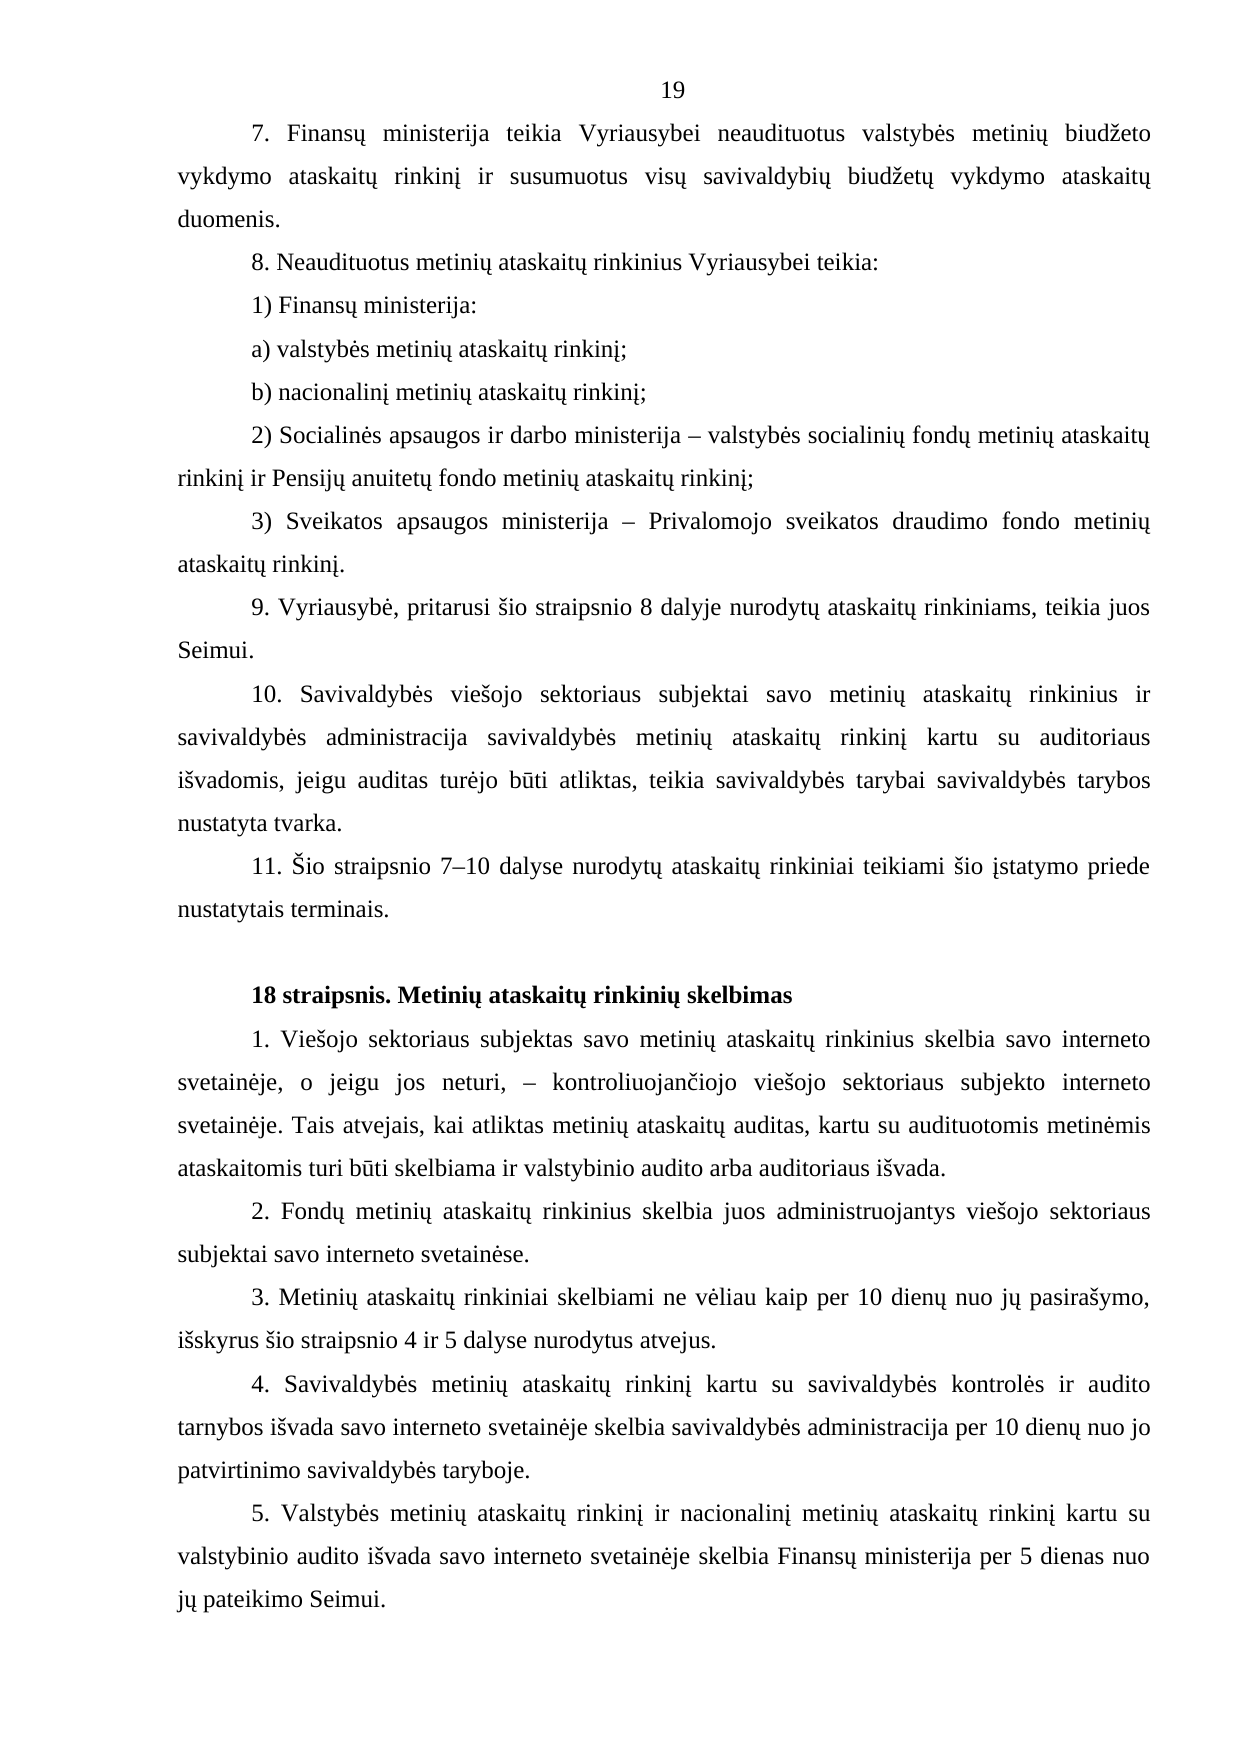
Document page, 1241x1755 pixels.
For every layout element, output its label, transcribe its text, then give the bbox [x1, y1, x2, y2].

text 7. Finansų ministerija teikia Vyriausybei neaudituotus valstybės metinių biudžeto vykdymo ataskaitų rinkinį ir susumuotus visų savivaldybių biudžetų vykdymo ataskaitų duomenis. [177, 118, 1152, 233]
text 3) Sveikatos apsaugos ministerija – Privalomojo sveikatos draudimo fondo metinių ataskaitų rinkinį. [177, 506, 1152, 578]
text b) nacionalinį metinių ataskaitų rinkinį; [177, 377, 1152, 406]
text 4. Savivaldybės metinių ataskaitų rinkinį kartu su savivaldybės kontrolės ir audito tarnybos išvada savo interneto svetainėje skelbia savivaldybės administracija per 10 dienų nuo jo patvirtinimo savivaldybės taryboje. [177, 1369, 1152, 1484]
text 1) Finansų ministerija: [177, 291, 1152, 319]
text 5. Valstybės metinių ataskaitų rinkinį ir nacionalinį metinių ataskaitų rinkinį kartu su valstybinio audito išvada savo interneto svetainėje skelbia Finansų ministerija per 5 dienas nuo jų pateikimo Seimui. [177, 1498, 1152, 1613]
text 9. Vyriausybė, pritarusi šio straipsnio 8 dalyje nurodytų ataskaitų rinkiniams, teikia juos Seimui. [177, 592, 1152, 664]
text 8. Neaudituotus metinių ataskaitų rinkinius Vyriausybei teikia: [177, 247, 1152, 276]
text 2. Fondų metinių ataskaitų rinkinius skelbia juos administruojantys viešojo sektoriaus subjektai savo interneto svetainėse. [177, 1196, 1152, 1268]
text a) valstybės metinių ataskaitų rinkinį; [177, 334, 1152, 362]
text 11. Šio straipsnio 7–10 dalyse nurodytų ataskaitų rinkiniai teikiami šio įstatymo priede nustatytais terminais. [177, 851, 1152, 923]
text 18 straipsnis. Metinių ataskaitų rinkinių skelbimas [177, 981, 1152, 1009]
text 10. Savivaldybės viešojo sektoriaus subjektai savo metinių ataskaitų rinkinius ir savivaldybės administracija savivaldybės metinių ataskaitų rinkinį kartu su auditoriaus išvadomis, jeigu auditas turėjo būti atliktas, teikia savivaldybės tarybai savivaldybės tarybos nustatyta tvarka. [177, 679, 1152, 837]
text 2) Socialinės apsaugos ir darbo ministerija – valstybės socialinių fondų metinių ataskaitų rinkinį ir Pensijų anuitetų fondo metinių ataskaitų rinkinį; [177, 420, 1152, 492]
text 1. Viešojo sektoriaus subjektas savo metinių ataskaitų rinkinius skelbia savo interneto svetainėje, o jeigu jos neturi, – kontroliuojančiojo viešojo sektoriaus subjekto interneto svetainėje. Tais atvejais, kai atliktas metinių ataskaitų auditas, kartu su audituotomis metinėmis ataskaitomis turi būti skelbiama ir valstybinio audito arba auditoriaus išvada. [177, 1024, 1152, 1182]
text 3. Metinių ataskaitų rinkiniai skelbiami ne vėliau kaip per 10 dienų nuo jų pasirašymo, išskyrus šio straipsnio 4 ir 5 dalyse nurodytus atvejus. [177, 1282, 1152, 1354]
